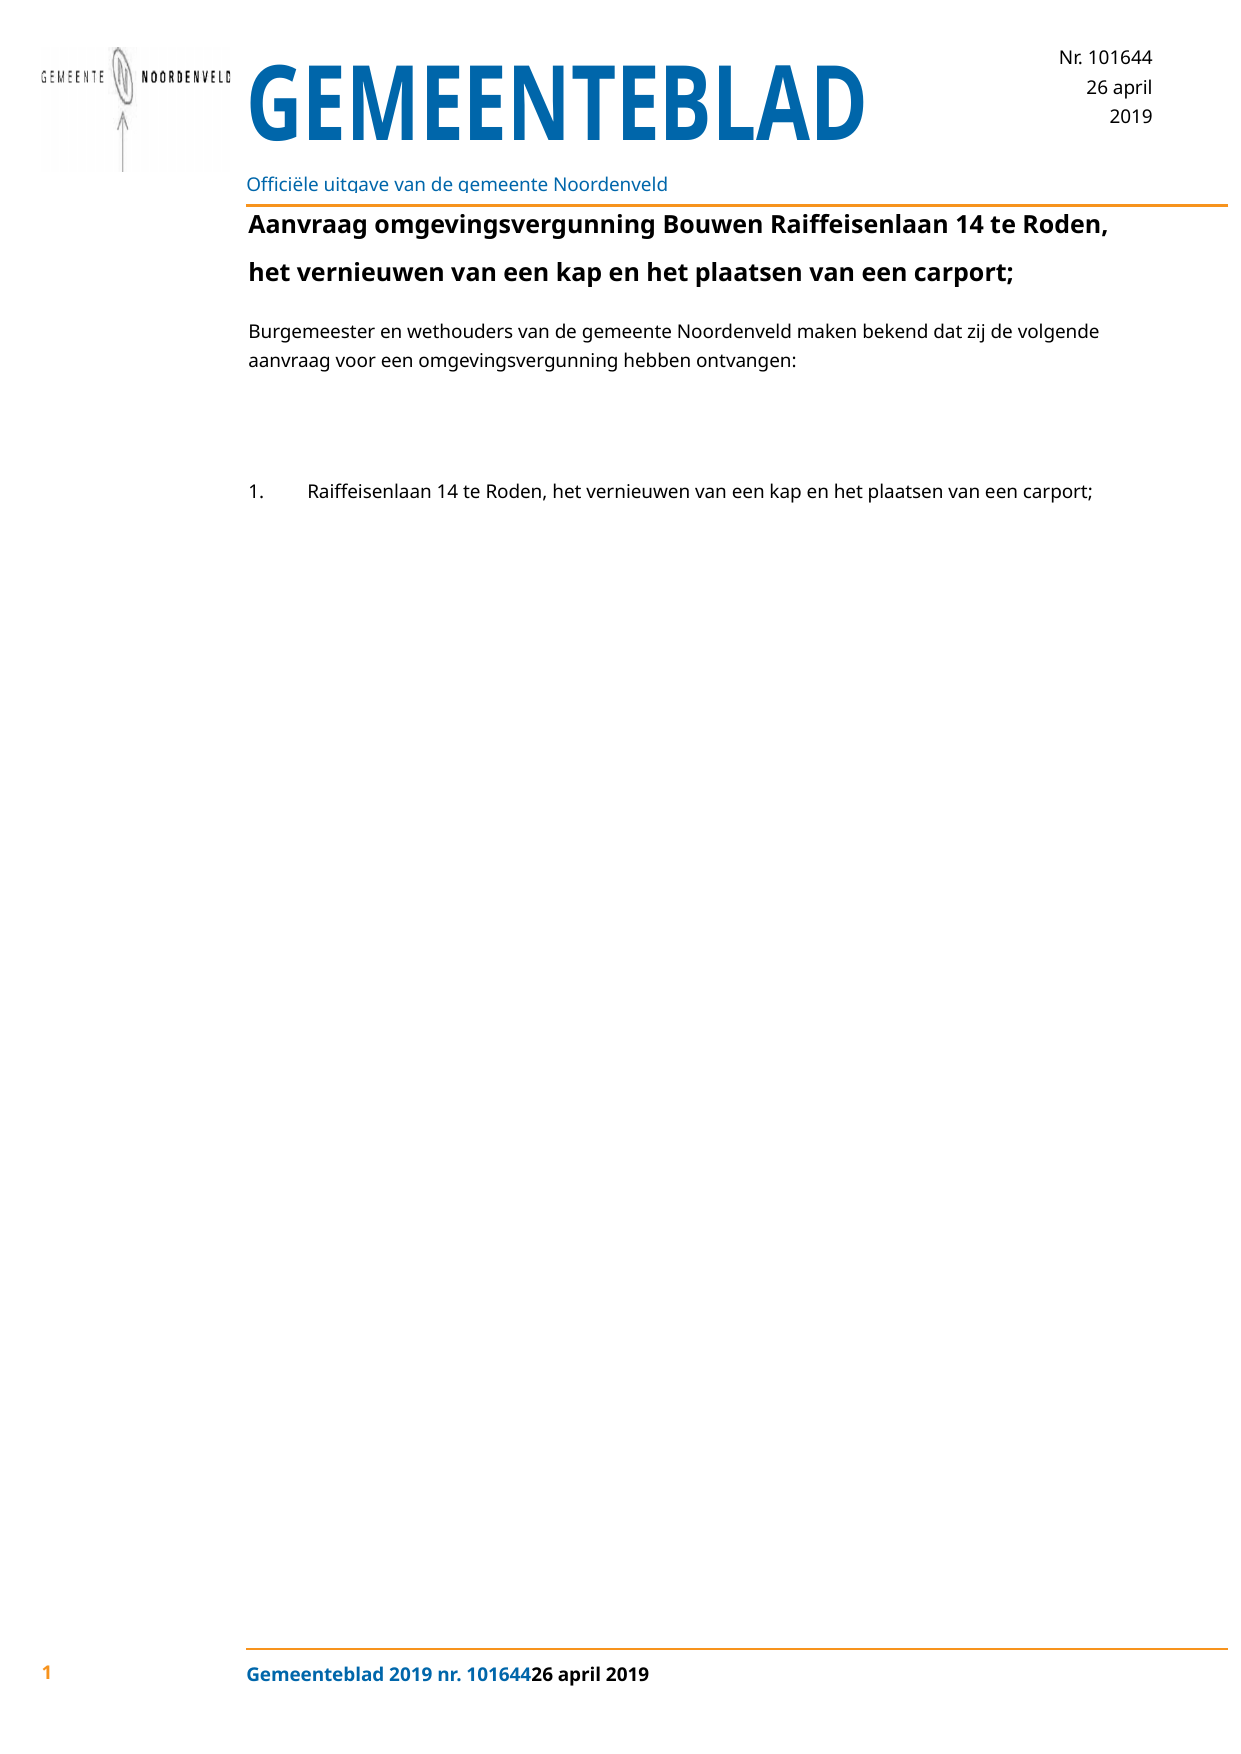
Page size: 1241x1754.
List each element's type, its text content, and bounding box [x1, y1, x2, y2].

text Aanvraag omgevingsvergunning Bouwen Raiffeisenlaan 14 te Roden, het vernieuwen van een kap en het plaatsen van een carport; [248, 207, 1152, 288]
picture [41, 47, 231, 172]
text Burgemeester en wethouders van de gemeente Noordenveld maken bekend dat zij de volgende aanvraag voor een omgevingsvergunning hebben ontvangen: [248, 318, 1152, 373]
list Raiffeisenlaan 14 te Roden, het vernieuwen van een kap en het plaatsen van een carport; [248, 478, 1152, 504]
